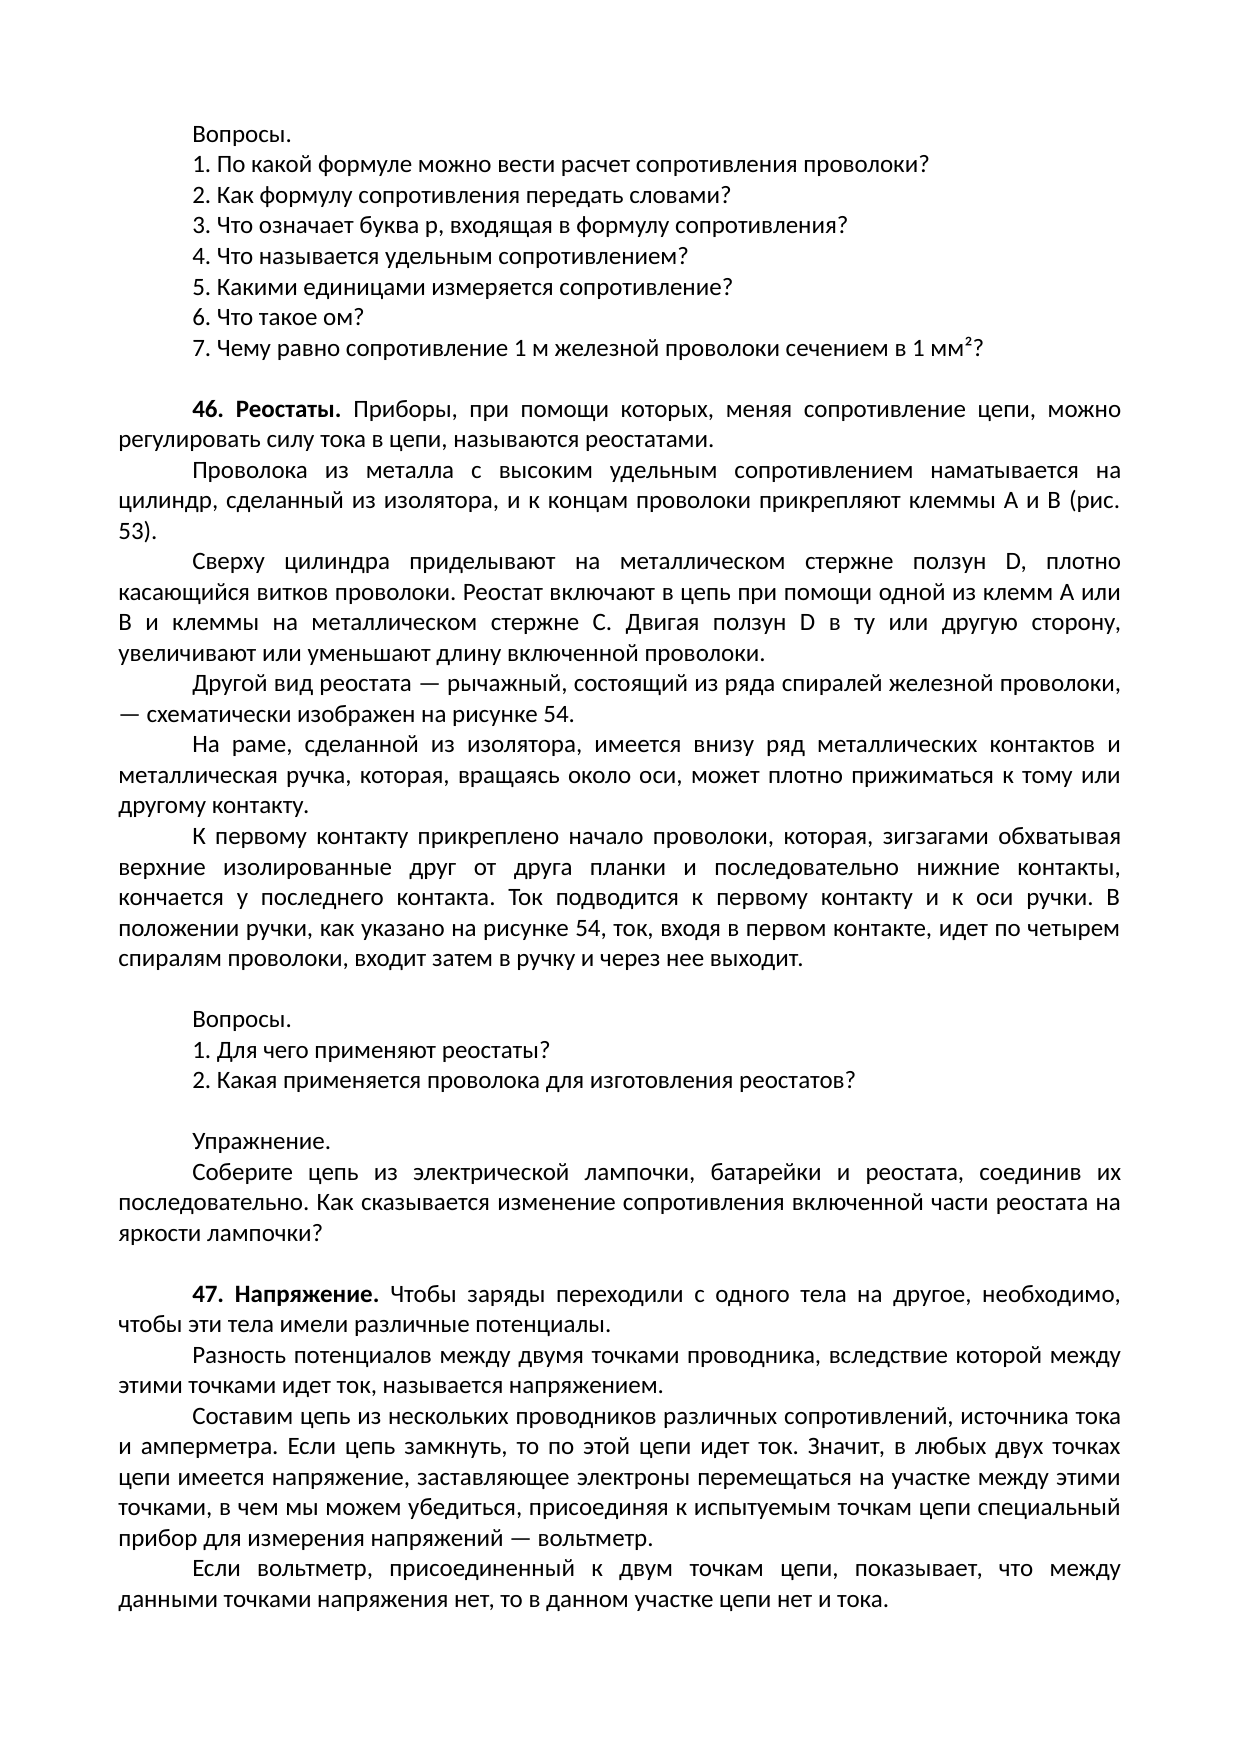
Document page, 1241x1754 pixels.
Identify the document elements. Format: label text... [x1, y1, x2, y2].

text К первому контакту прикреплено начало проволоки, которая, зигзагами обхватывая верхние изолированные друг от друга планки и последовательно нижние контакты, кончается у последнего контакта. Ток подводится к первому контакту и к оси ручки. В положении ручки, как указано на рисунке 54, ток, входя в первом контакте, идет по четырем спиралям проволоки, входит затем в ручку и через нее выходит. [118, 820, 1122, 973]
text Соберите цепь из электрической лампочки, батарейки и реостата, соединив их последовательно. Как сказывается изменение сопротивления включенной части реостата на яркости лампочки? [118, 1156, 1122, 1247]
text Если вольтметр, присоединенный к двум точкам цепи, показывает, что между данными точками напряжения нет, то в данном участке цепи нет и тока. [118, 1553, 1122, 1614]
text 47. Напряжение. Чтобы заряды переходили с одного тела на другое, необходимо, чтобы эти тела имели различные потенциалы. [118, 1278, 1122, 1339]
text 2. Какая применяется проволока для изготовления реостатов? [118, 1064, 1122, 1095]
text 2. Как формулу сопротивления передать словами? [118, 179, 1122, 210]
text 3. Что означает буква р, входящая в формулу сопротивления? [118, 210, 1122, 240]
text Вопросы. [118, 118, 1122, 149]
text Упражнение. [118, 1125, 1122, 1156]
text Разность потенциалов между двумя точками проводника, вследствие которой между этими точками идет ток, называется напряжением. [118, 1339, 1122, 1400]
text Другой вид реостата — рычажный, состоящий из ряда спиралей железной проволоки, — схематически изображен на рисунке 54. [118, 667, 1122, 728]
text 4. Что называется удельным сопротивлением? [118, 240, 1122, 271]
text 6. Что такое ом? [118, 301, 1122, 332]
text 1. По какой формуле можно вести расчет сопротивления проволоки? [118, 149, 1122, 179]
text Составим цепь из нескольких проводников различных сопротивлений, источника тока и амперметра. Если цепь замкнуть, то по этой цепи идет ток. Значит, в любых двух точках цепи имеется напряжение, заставляющее электроны перемещаться на участке между этими точками, в чем мы можем убедиться, присоединяя к испытуемым точкам цепи специальный прибор для измерения напряжений — вольтметр. [118, 1400, 1122, 1553]
text Проволока из металла с высоким удельным сопротивлением наматывается на цилиндр, сделанный из изолятора, и к концам проволоки прикрепляют клеммы А и В (рис. 53). [118, 454, 1122, 545]
text 1. Для чего применяют реостаты? [118, 1034, 1122, 1064]
text На раме, сделанной из изолятора, имеется внизу ряд металлических контактов и металлическая ручка, которая, вращаясь около оси, может плотно прижиматься к тому или другому контакту. [118, 728, 1122, 820]
text 7. Чему равно сопротивление 1 м железной проволоки сечением в 1 мм²? [118, 332, 1122, 362]
text 46. Реостаты. Приборы, при помощи которых, меняя сопротивление цепи, можно регулировать силу тока в цепи, называются реостатами. [118, 393, 1122, 454]
text Вопросы. [118, 1003, 1122, 1034]
text 5. Какими единицами измеряется сопротивление? [118, 271, 1122, 301]
text Сверху цилиндра приделывают на металлическом стержне ползун D, плотно касающийся витков проволоки. Реостат включают в цепь при помощи одной из клемм А или В и клеммы на металлическом стержне C. Двигая ползун D в ту или другую сторону, увеличивают или уменьшают длину включенной проволоки. [118, 545, 1122, 667]
